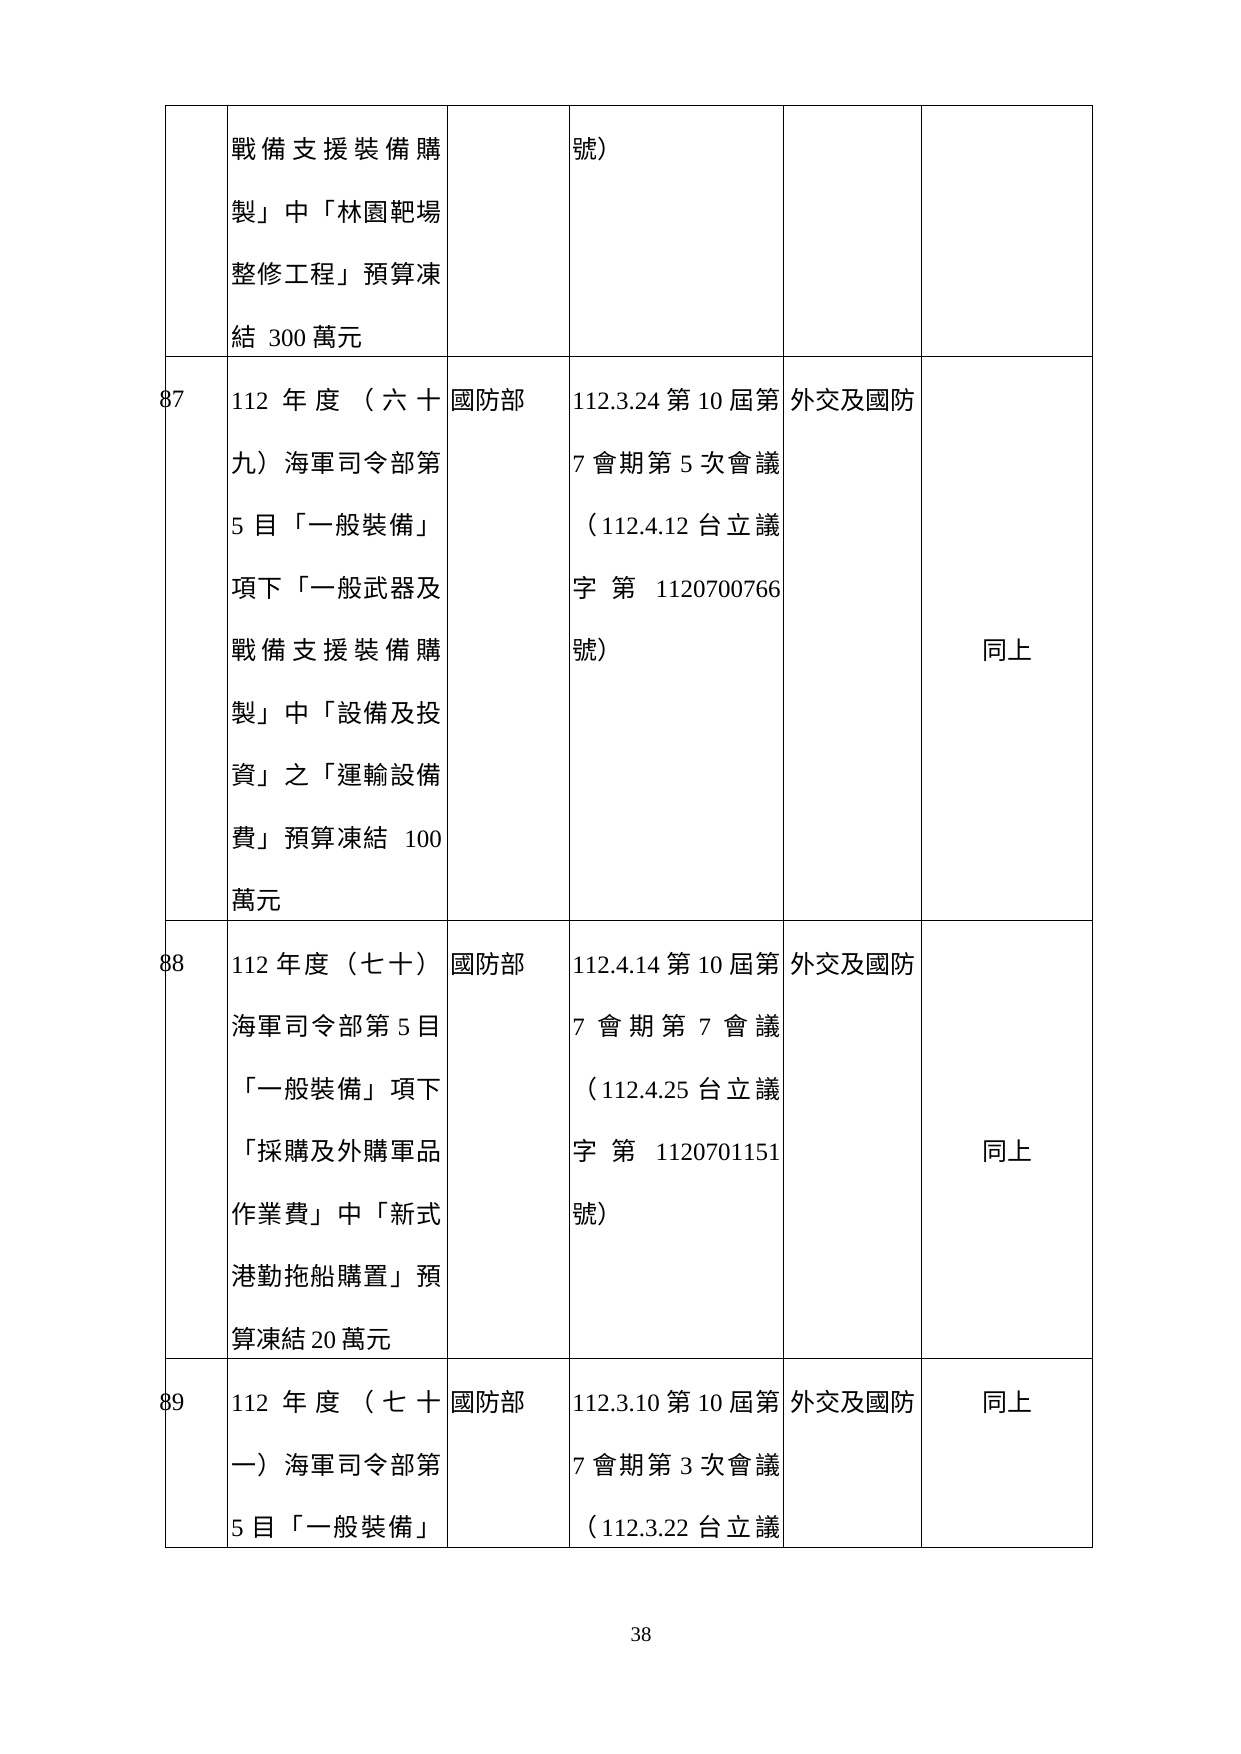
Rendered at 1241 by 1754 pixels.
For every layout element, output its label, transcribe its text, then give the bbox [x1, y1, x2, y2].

table_cell 國防部 [448, 1359, 569, 1547]
table_cell 112年度（七十一）海軍司令部第5目「一般裝備」 [228, 1359, 447, 1547]
table_cell 外交及國防 [784, 921, 921, 1358]
table_cell 號） [570, 106, 783, 356]
table_cell [166, 106, 227, 356]
table_cell 外交及國防 [784, 1359, 921, 1547]
table_cell [166, 921, 227, 1358]
table_cell 國防部 [448, 921, 569, 1358]
table_cell [448, 106, 569, 356]
table_cell [166, 1359, 227, 1547]
table_cell 外交及國防 [784, 357, 921, 920]
table_cell 同上 [922, 1359, 1092, 1547]
table_cell [922, 106, 1092, 356]
table_cell 112年度（七十）海軍司令部第5目「一般裝備」項下「採購及外購軍品作業費」中「新式港勤拖船購置」預算凍結20萬元 [228, 921, 447, 1358]
table_cell 同上 [922, 921, 1092, 1358]
table_cell 112.4.14第10屆第7會期第7會議（112.4.25台立議字第1120701151號） [570, 921, 783, 1358]
table_cell [166, 357, 227, 920]
table_cell 戰備支援裝備購製」中「林園靶場整修工程」預算凍結 300 萬元 [228, 106, 447, 356]
table_cell 112.3.24第10屆第7會期第5次會議（112.4.12台立議字第1120700766號） [570, 357, 783, 920]
table_cell 112年度（六十九）海軍司令部第 5 目「一般裝備」項下「一般武器及戰備支援裝備購製」中「設備及投資」之「運輸設備費」預算凍結 100 萬元 [228, 357, 447, 920]
table_cell 國防部 [448, 357, 569, 920]
table_cell 112.3.10第10屆第7會期第3次會議（112.3.22台立議 [570, 1359, 783, 1547]
table_cell [784, 106, 921, 356]
table_cell 同上 [922, 357, 1092, 920]
